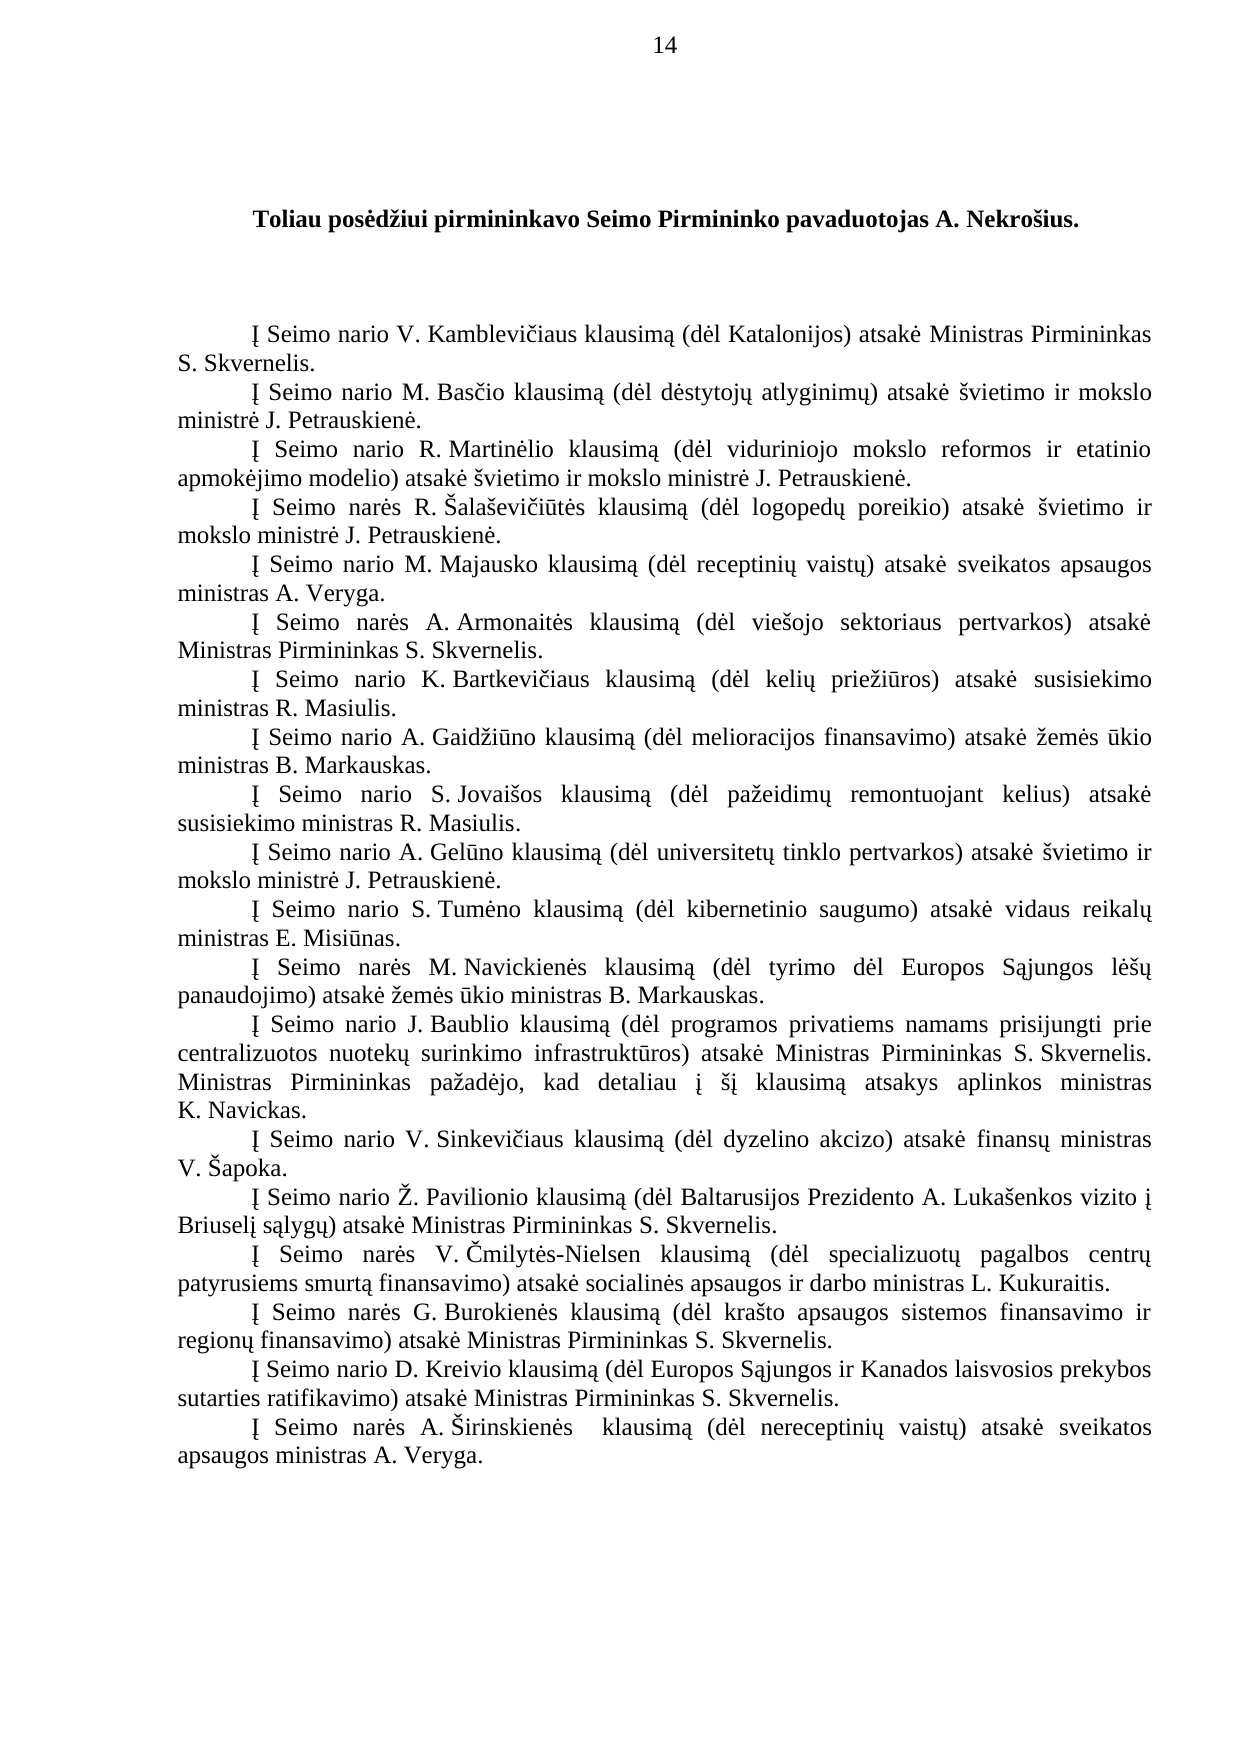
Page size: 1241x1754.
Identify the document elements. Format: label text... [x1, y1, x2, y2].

text Į Seimo nario S. Jovaišos klausimą (dėl pažeidimų remontuojant kelius) atsakė susisiekimo ministras R. Masiulis. [177, 779, 1152, 837]
text Į Seimo nario V. Kamblevičiaus klausimą (dėl Katalonijos) atsakė Ministras Pirmininkas S. Skvernelis. [177, 319, 1152, 377]
text Į Seimo nario J. Baublio klausimą (dėl programos privatiems namams prisijungti prie centralizuotos nuotekų surinkimo infrastruktūros) atsakė Ministras Pirmininkas S. Skvernelis. Ministras Pirmininkas pažadėjo, kad detaliau į šį klausimą atsakys aplinkos ministras K. Navickas. [177, 1009, 1152, 1124]
text Į Seimo nario K. Bartkevičiaus klausimą (dėl kelių priežiūros) atsakė susisiekimo ministras R. Masiulis. [177, 664, 1152, 722]
text Į Seimo narės M. Navickienės klausimą (dėl tyrimo dėl Europos Sąjungos lėšų panaudojimo) atsakė žemės ūkio ministras B. Markauskas. [177, 952, 1152, 1009]
text Į Seimo nario Ž. Pavilionio klausimą (dėl Baltarusijos Prezidento A. Lukašenkos vizito į Briuselį sąlygų) atsakė Ministras Pirmininkas S. Skvernelis. [177, 1182, 1152, 1239]
text Į Seimo nario M. Majausko klausimą (dėl receptinių vaistų) atsakė sveikatos apsaugos ministras A. Veryga. [177, 549, 1152, 607]
text Į Seimo nario R. Martinėlio klausimą (dėl viduriniojo mokslo reformos ir etatinio apmokėjimo modelio) atsakė švietimo ir mokslo ministrė J. Petrauskienė. [177, 434, 1152, 492]
text Į Seimo narės V. Čmilytės-Nielsen klausimą (dėl specializuotų pagalbos centrų patyrusiems smurtą finansavimo) atsakė socialinės apsaugos ir darbo ministras L. Kukuraitis. [177, 1239, 1152, 1297]
text Į Seimo narės R. Šalaševičiūtės klausimą (dėl logopedų poreikio) atsakė švietimo ir mokslo ministrė J. Petrauskienė. [177, 492, 1152, 549]
text Į Seimo nario S. Tumėno klausimą (dėl kibernetinio saugumo) atsakė vidaus reikalų ministras E. Misiūnas. [177, 894, 1152, 952]
text Į Seimo nario A. Gaidžiūno klausimą (dėl melioracijos finansavimo) atsakė žemės ūkio ministras B. Markauskas. [177, 722, 1152, 779]
text Į Seimo nario M. Basčio klausimą (dėl dėstytojų atlyginimų) atsakė švietimo ir mokslo ministrė J. Petrauskienė. [177, 377, 1152, 434]
text Toliau posėdžiui pirmininkavo Seimo Pirmininko pavaduotojas A. Nekrošius. [177, 204, 1152, 233]
text Į Seimo narės A. Armonaitės klausimą (dėl viešojo sektoriaus pertvarkos) atsakė Ministras Pirmininkas S. Skvernelis. [177, 607, 1152, 664]
text Į Seimo nario V. Sinkevičiaus klausimą (dėl dyzelino akcizo) atsakė finansų ministras V. Šapoka. [177, 1124, 1152, 1182]
text Į Seimo nario A. Gelūno klausimą (dėl universitetų tinklo pertvarkos) atsakė švietimo ir mokslo ministrė J. Petrauskienė. [177, 837, 1152, 894]
text Į Seimo narės A. Širinskienės klausimą (dėl nereceptinių vaistų) atsakė sveikatos apsaugos ministras A. Veryga. [177, 1412, 1152, 1469]
text Į Seimo narės G. Burokienės klausimą (dėl krašto apsaugos sistemos finansavimo ir regionų finansavimo) atsakė Ministras Pirmininkas S. Skvernelis. [177, 1297, 1152, 1354]
text Į Seimo nario D. Kreivio klausimą (dėl Europos Sąjungos ir Kanados laisvosios prekybos sutarties ratifikavimo) atsakė Ministras Pirmininkas S. Skvernelis. [177, 1354, 1152, 1412]
